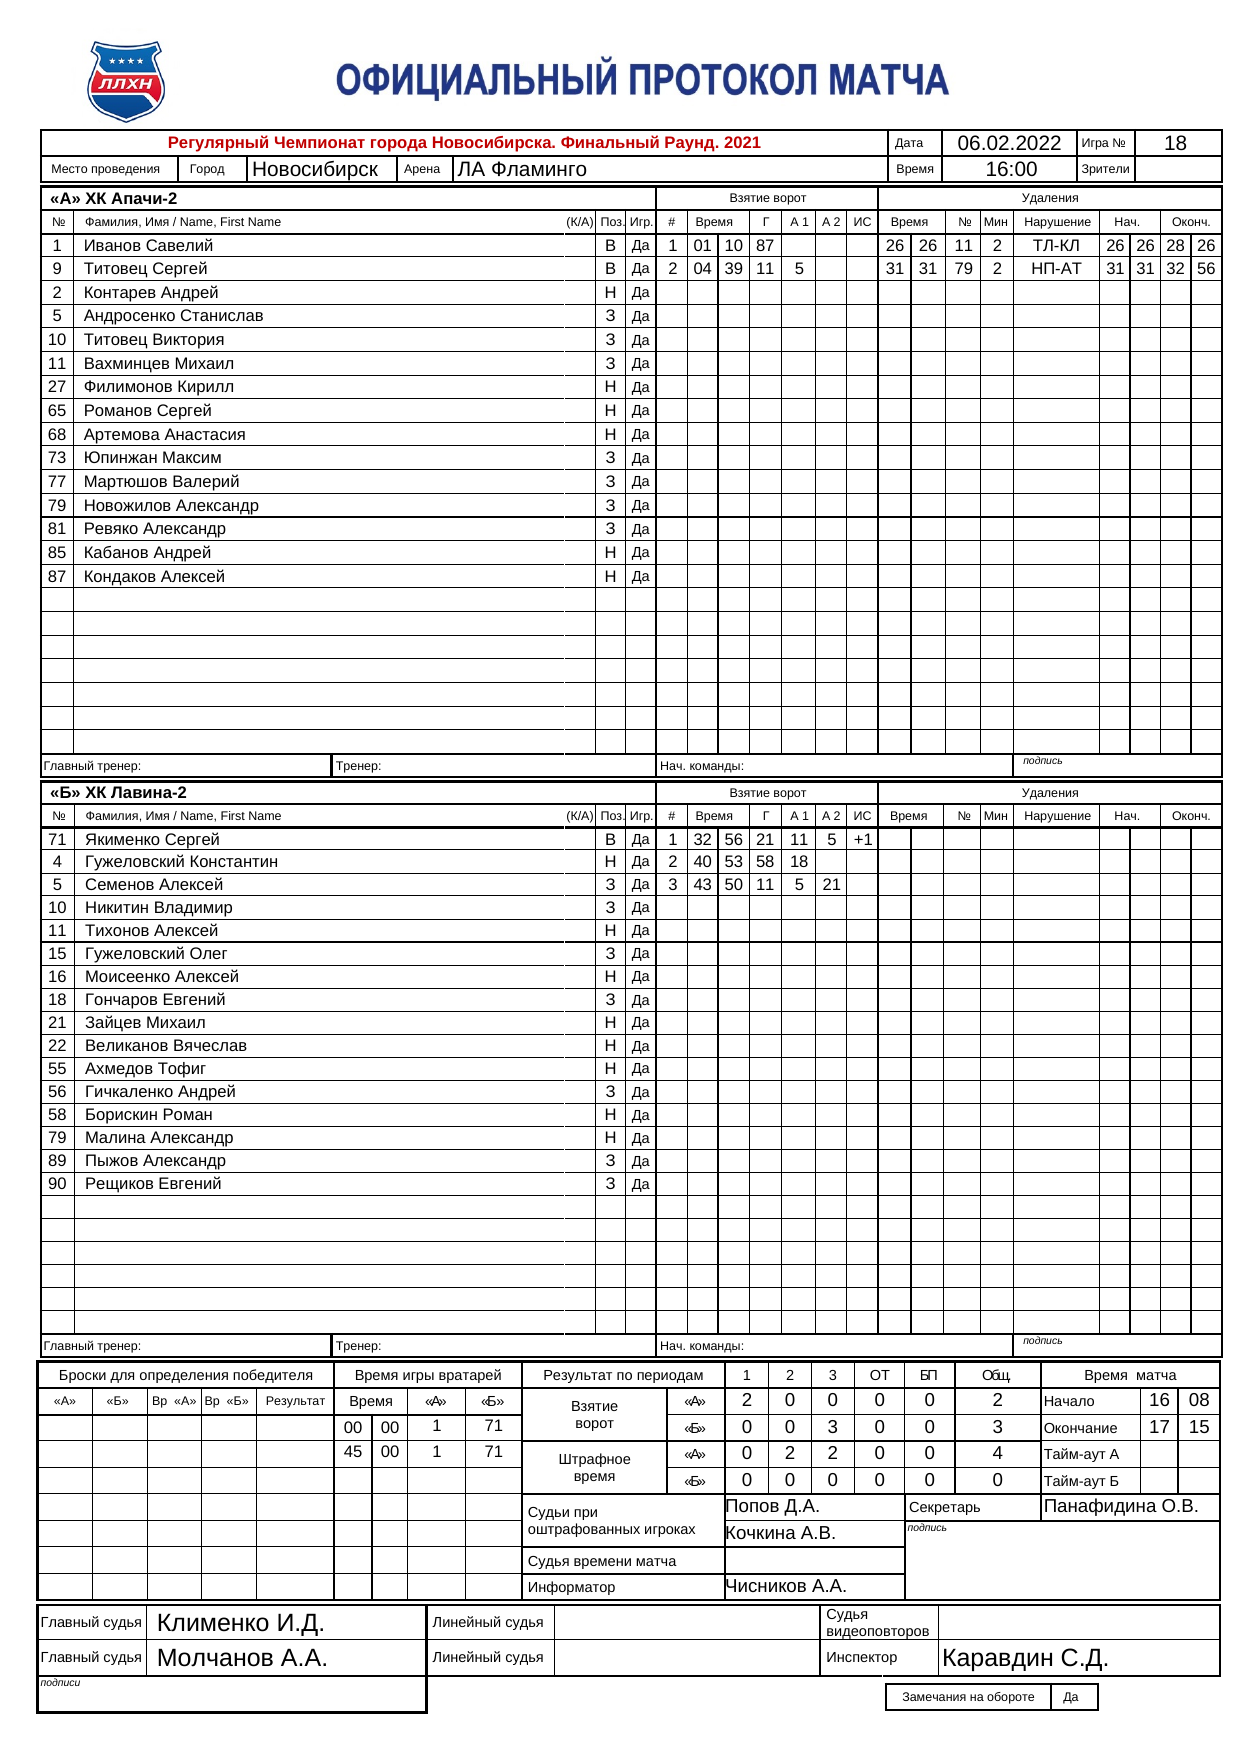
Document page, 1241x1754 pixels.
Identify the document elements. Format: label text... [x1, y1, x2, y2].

table_cell [93, 1574, 147, 1599]
table_cell Вахминцев Михаил [74, 352, 564, 374]
table_cell [1161, 305, 1190, 327]
table_cell 56 [719, 829, 749, 849]
table_cell [202, 1574, 256, 1599]
table_cell Окончание [1042, 1415, 1140, 1440]
table_cell [1131, 399, 1160, 422]
table_cell [257, 1521, 333, 1546]
table_cell [944, 1196, 980, 1218]
table_cell [1131, 1081, 1160, 1103]
table_cell 40 [688, 850, 717, 872]
table_cell Арена [398, 157, 452, 181]
table_cell [782, 1012, 815, 1033]
table_cell Да [626, 1058, 655, 1079]
table_cell [657, 1311, 687, 1333]
table_cell [1192, 305, 1221, 327]
table_cell [782, 896, 815, 918]
table_cell [879, 1127, 910, 1149]
table_cell [879, 1012, 910, 1033]
table_cell [879, 423, 910, 445]
table_cell [719, 1035, 749, 1057]
table_cell [944, 920, 980, 941]
table_cell [939, 1606, 1219, 1639]
table_cell 65 [42, 399, 73, 422]
table_cell [1100, 1104, 1129, 1126]
table_cell Артемова Анастасия [74, 423, 564, 445]
table_cell Время [879, 211, 945, 233]
table_cell [565, 989, 595, 1011]
table_cell [1179, 1441, 1219, 1467]
table_cell [657, 328, 687, 351]
table_cell [373, 1521, 407, 1546]
table_cell [1192, 1012, 1221, 1033]
table_cell [42, 707, 73, 729]
table_cell [879, 1311, 910, 1333]
table_cell 3 [812, 1415, 854, 1440]
table_cell [657, 636, 687, 658]
table_cell [944, 989, 980, 1011]
table_cell [1161, 1173, 1190, 1195]
table_cell [565, 352, 595, 374]
table_cell Тайм-аут А [1042, 1441, 1140, 1467]
table_header Удаления [879, 783, 1221, 803]
table_cell [688, 943, 717, 964]
table_cell [816, 423, 846, 445]
table_cell [847, 966, 877, 987]
table_cell [39, 1441, 92, 1467]
table_cell подписи [39, 1677, 425, 1711]
table_cell [148, 1521, 201, 1546]
table_cell [565, 565, 595, 587]
table_cell [1161, 659, 1190, 682]
table_cell 90 [42, 1173, 74, 1195]
table_cell [688, 612, 717, 634]
table_cell [657, 541, 687, 564]
table_cell [719, 541, 749, 564]
table_cell [750, 305, 781, 327]
table_cell [782, 1081, 815, 1103]
table_cell [1014, 1012, 1099, 1033]
table_cell [719, 659, 749, 682]
table_cell [981, 1265, 1013, 1287]
table_cell Рещиков Евгений [75, 1173, 564, 1195]
table_cell [944, 896, 980, 918]
table_cell «Б» [668, 1468, 724, 1493]
table_cell Да [626, 920, 655, 941]
table_cell # [657, 805, 687, 826]
table_cell [981, 446, 1013, 469]
table_cell [688, 1058, 717, 1079]
table_cell 56 [1192, 257, 1221, 280]
table_cell [782, 1288, 815, 1310]
table_cell [750, 659, 781, 682]
table_cell [1100, 659, 1129, 682]
table_header Время игры вратарей [335, 1363, 521, 1387]
table_cell [719, 281, 749, 303]
table_cell [626, 1219, 655, 1241]
table_cell [981, 281, 1013, 303]
table_cell «А» [668, 1442, 724, 1467]
table_cell Вр «А» [148, 1389, 201, 1413]
table_cell [1131, 850, 1160, 872]
table_cell [1161, 1219, 1190, 1241]
table_cell Игр. [626, 211, 655, 233]
table_cell 0 [905, 1468, 954, 1493]
table_cell [202, 1416, 256, 1440]
table_cell [750, 1127, 781, 1149]
table_header Игра № [1078, 131, 1134, 155]
table_cell Да [626, 376, 655, 398]
table_cell [981, 659, 1013, 682]
table_cell [39, 1416, 92, 1440]
table_cell [1014, 636, 1099, 658]
table_cell 0 [855, 1442, 904, 1467]
table_cell 15 [1179, 1415, 1219, 1440]
table_cell Да [626, 1150, 655, 1172]
table_cell [912, 874, 943, 895]
table_cell 11 [946, 235, 980, 256]
table_cell [912, 659, 945, 682]
table_cell [688, 707, 717, 729]
table_cell [565, 1311, 595, 1333]
table_cell ИС [847, 211, 877, 233]
table_cell З [596, 874, 625, 895]
table_cell [847, 518, 877, 540]
table_cell [912, 1219, 943, 1241]
table_cell 00 [335, 1416, 371, 1440]
table_cell Титовец Виктория [74, 328, 564, 351]
table_cell [912, 305, 945, 327]
table_cell [719, 966, 749, 987]
table_cell [719, 1196, 749, 1218]
table_cell [1014, 1058, 1099, 1079]
table_cell [1161, 328, 1190, 351]
table_cell [626, 659, 655, 682]
table_cell 5 [782, 874, 815, 895]
table_cell [912, 376, 945, 398]
table_cell А 1 [782, 211, 815, 233]
table_cell [750, 683, 781, 706]
table_cell [782, 305, 815, 327]
table_cell [688, 1219, 717, 1241]
table_cell [879, 281, 910, 303]
table_cell [883, 1677, 1220, 1681]
table_cell [981, 588, 1013, 611]
table_cell [657, 1012, 687, 1033]
table_cell [782, 683, 815, 706]
table_cell 39 [719, 257, 749, 280]
table_cell [565, 281, 595, 303]
table_cell [847, 588, 877, 611]
table_cell 27 [42, 376, 73, 398]
table_cell 26 [879, 235, 910, 256]
table_cell [39, 1547, 92, 1573]
table_cell [879, 1104, 910, 1126]
table_cell [1161, 1242, 1190, 1264]
table_cell 2 [981, 235, 1013, 256]
table_cell [946, 612, 980, 634]
table_cell [1161, 1196, 1190, 1218]
table_cell [1100, 541, 1129, 564]
table_cell Да [626, 874, 655, 895]
table_cell [847, 920, 877, 941]
table_cell [1192, 494, 1221, 516]
table_cell [847, 989, 877, 1011]
table_cell [75, 1265, 564, 1287]
table_cell [408, 1547, 465, 1573]
table_cell Секретарь [906, 1495, 1040, 1520]
table_cell [879, 1196, 910, 1218]
table_cell [847, 352, 877, 374]
table_cell подпись [1014, 755, 1221, 776]
table_cell [1014, 1104, 1099, 1126]
table_cell [816, 328, 846, 351]
table_cell [946, 730, 980, 753]
table_cell Нарушение [1014, 805, 1099, 826]
table_cell [335, 1547, 371, 1573]
table_cell [565, 896, 595, 918]
table_cell [42, 659, 73, 682]
table_cell [1192, 1265, 1221, 1287]
table_cell [816, 541, 846, 564]
table_cell Да [626, 281, 655, 303]
table_cell [657, 943, 687, 964]
table_cell [1161, 1012, 1190, 1033]
table_cell [847, 399, 877, 422]
table_cell Линейный судья [428, 1640, 554, 1675]
table_cell [981, 423, 1013, 445]
table_cell [148, 1494, 201, 1520]
table_cell [1131, 636, 1160, 658]
table_cell подпись [906, 1522, 1219, 1599]
table_cell [596, 707, 625, 729]
table_cell 1 [408, 1441, 465, 1467]
table_cell [1161, 1127, 1190, 1149]
table_cell [565, 874, 595, 895]
table_cell [202, 1441, 256, 1467]
table_cell З [596, 446, 625, 469]
table_cell [944, 1012, 980, 1033]
table_cell [879, 399, 910, 422]
table_cell З [596, 896, 625, 918]
table_cell ЛА Фламинго [454, 157, 887, 181]
table_cell [1014, 470, 1099, 493]
table_cell Да [626, 829, 655, 849]
table_cell [981, 1219, 1013, 1241]
table_cell [816, 588, 846, 611]
table_cell [596, 730, 625, 753]
table_cell [1192, 352, 1221, 374]
table_cell [816, 1058, 846, 1079]
table_cell Зайцев Михаил [75, 1012, 564, 1033]
table_cell [879, 1265, 910, 1287]
table_cell [657, 1242, 687, 1264]
table_cell [719, 376, 749, 398]
table_cell [1100, 896, 1129, 918]
table_cell [1161, 423, 1190, 445]
table_cell [1131, 943, 1160, 964]
table_cell [782, 1311, 815, 1333]
table_cell 18 [782, 850, 815, 872]
table_cell [1161, 541, 1190, 564]
table_cell [565, 1219, 595, 1241]
table_cell [750, 541, 781, 564]
table_cell [688, 1265, 717, 1287]
table_cell 16:00 [943, 157, 1076, 181]
table_cell [657, 399, 687, 422]
table_header «А» ХК Апачи-2 [42, 188, 655, 209]
table_cell [847, 943, 877, 964]
table_cell [782, 1150, 815, 1172]
table_cell [565, 305, 595, 327]
table_cell Н [596, 423, 625, 445]
table_cell [912, 1058, 943, 1079]
table_cell [688, 730, 717, 753]
table_cell [565, 920, 595, 941]
table_cell [944, 1058, 980, 1079]
table_cell [944, 1242, 980, 1264]
table_cell [1100, 1058, 1129, 1079]
table_cell [912, 446, 945, 469]
table_cell [688, 636, 717, 658]
table_cell [1100, 328, 1129, 351]
table_cell [1014, 896, 1099, 918]
table_cell [1100, 636, 1129, 658]
table_cell [565, 1288, 595, 1310]
table_cell Главный тренер: [42, 1335, 330, 1356]
table_cell [1192, 989, 1221, 1011]
table_cell Нач. команды: [657, 755, 1012, 776]
table_cell [1131, 896, 1160, 918]
table_cell [688, 1127, 717, 1149]
table_cell [816, 920, 846, 941]
table_cell З [596, 1173, 625, 1195]
table_cell [1014, 281, 1099, 303]
table_cell Да [626, 966, 655, 987]
table_cell [1161, 281, 1190, 303]
table_cell [912, 588, 945, 611]
table_cell [373, 1494, 407, 1520]
table_cell [1192, 423, 1221, 445]
table_cell [816, 989, 846, 1011]
table_cell Судья времени матча [523, 1548, 724, 1573]
table_cell [782, 1127, 815, 1149]
table_cell [657, 896, 687, 918]
table_cell [1100, 1127, 1129, 1149]
table_cell [847, 896, 877, 918]
table_cell [565, 257, 595, 280]
table_cell [1192, 874, 1221, 895]
table_cell [816, 612, 846, 634]
table_cell [1131, 829, 1160, 849]
table_cell [847, 636, 877, 658]
table_cell [750, 470, 781, 493]
table_cell [981, 1058, 1013, 1079]
table_cell [946, 565, 980, 587]
table_cell [555, 1640, 819, 1675]
table_cell [847, 328, 877, 351]
table_cell [719, 1127, 749, 1149]
table_cell [816, 1012, 846, 1033]
table_cell [657, 1127, 687, 1149]
table_cell Н [596, 1127, 625, 1149]
table_cell [688, 518, 717, 540]
table_cell [816, 518, 846, 540]
table_cell [1014, 920, 1099, 941]
table_cell [750, 1104, 781, 1126]
table_cell [1100, 1311, 1129, 1333]
table_cell [879, 966, 910, 987]
table_cell [719, 399, 749, 422]
table_cell [1161, 494, 1190, 516]
table_cell [719, 494, 749, 516]
table_cell [750, 943, 781, 964]
table_cell [816, 376, 846, 398]
table_cell [1161, 730, 1190, 753]
table_cell Вр «Б» [202, 1389, 256, 1413]
table_cell Да [626, 235, 655, 256]
table_cell Титовец Сергей [74, 257, 564, 280]
table_cell [782, 920, 815, 941]
table_cell [565, 399, 595, 422]
table_cell 31 [1100, 257, 1129, 280]
table_cell Андросенко Станислав [74, 305, 564, 327]
table_cell [1192, 683, 1221, 706]
table_cell [847, 1081, 877, 1103]
table_cell [944, 850, 980, 872]
table_cell [1131, 1150, 1160, 1172]
table_cell [981, 305, 1013, 327]
table_cell [750, 1150, 781, 1172]
table_cell З [596, 328, 625, 351]
table_cell [1192, 1173, 1221, 1195]
table_cell [912, 966, 943, 987]
table_cell 04 [688, 257, 717, 280]
table_cell З [596, 943, 625, 964]
table_cell [816, 257, 846, 280]
table_cell [1100, 1081, 1129, 1103]
table_cell Город [179, 157, 246, 181]
table_cell [1014, 494, 1099, 516]
table_cell Да [626, 352, 655, 374]
table_cell [1131, 1219, 1160, 1241]
table_cell 00 [373, 1441, 407, 1467]
table_cell [719, 896, 749, 918]
table_cell [782, 659, 815, 682]
table_cell [847, 565, 877, 587]
table_cell Информатор [523, 1575, 724, 1599]
table_cell [912, 989, 943, 1011]
table_cell [1161, 966, 1190, 987]
table_cell [1100, 1012, 1129, 1033]
table_cell [847, 1265, 877, 1287]
table_cell [657, 1081, 687, 1103]
table_cell [1161, 470, 1190, 493]
table_cell [688, 1242, 717, 1264]
table_cell Место проведения [42, 157, 177, 181]
table_cell [657, 1104, 687, 1126]
table_cell [688, 1012, 717, 1033]
table_cell [912, 423, 945, 445]
table_cell [688, 1196, 717, 1218]
table_cell [555, 1606, 819, 1639]
table_cell [688, 1081, 717, 1103]
table_cell [1131, 1104, 1160, 1126]
table_cell [1014, 1196, 1099, 1218]
table_cell [1100, 1196, 1129, 1218]
table_cell [847, 423, 877, 445]
table_cell [1161, 707, 1190, 729]
table_cell Малина Александр [75, 1127, 564, 1149]
table_cell [750, 636, 781, 658]
table_cell [750, 1219, 781, 1241]
table_cell [1131, 328, 1160, 351]
table_cell [981, 874, 1013, 895]
table_cell [565, 1265, 595, 1287]
table_cell [1161, 588, 1190, 611]
table_cell [912, 730, 945, 753]
table_header Да [1052, 1685, 1097, 1709]
table_cell Да [626, 470, 655, 493]
table_cell [148, 1574, 201, 1599]
table_cell [816, 730, 846, 753]
table_cell Гончаров Евгений [75, 989, 564, 1011]
table_cell Главный судья [39, 1606, 146, 1639]
table_cell [879, 494, 910, 516]
table_cell Нач. команды: [657, 1335, 1012, 1356]
table_cell [981, 376, 1013, 398]
table_cell Юпинжан Максим [74, 446, 564, 469]
table_cell [1100, 612, 1129, 634]
table_cell [42, 1242, 74, 1264]
table_cell [719, 943, 749, 964]
table_cell [1014, 1265, 1099, 1287]
table_cell [626, 588, 655, 611]
table_cell [879, 376, 910, 398]
table_cell [1161, 1288, 1190, 1310]
table_cell 3 [657, 874, 687, 895]
table_cell Да [626, 305, 655, 327]
table_cell подпись [1014, 1335, 1221, 1356]
table_cell [912, 850, 943, 872]
table_cell [719, 1242, 749, 1264]
table_cell [1100, 850, 1129, 872]
table_cell [93, 1547, 147, 1573]
table_cell 5 [782, 257, 815, 280]
table_cell 0 [769, 1415, 811, 1440]
table_cell [1131, 1173, 1160, 1195]
table_cell Штрафное время [523, 1442, 666, 1493]
table_cell [944, 966, 980, 987]
table_cell [1161, 1150, 1190, 1172]
table_header 18 [1136, 131, 1221, 155]
table_cell [1131, 989, 1160, 1011]
table_cell 2 [42, 281, 73, 303]
table_cell [1014, 1081, 1099, 1103]
table_cell [719, 1311, 749, 1333]
table_cell [1136, 157, 1221, 181]
table_cell [626, 1242, 655, 1264]
table_cell [782, 707, 815, 729]
table_cell № [42, 805, 74, 826]
table_cell [1131, 730, 1160, 753]
table_cell [74, 707, 564, 729]
table_cell [565, 966, 595, 987]
table_cell Фамилия, Имя / Name, First Name [74, 211, 565, 233]
table_cell 0 [726, 1415, 768, 1440]
table_cell 3 [956, 1415, 1040, 1440]
table_cell 0 [905, 1389, 954, 1413]
table_cell Борискин Роман [75, 1104, 564, 1126]
table_cell [1192, 541, 1221, 564]
table_cell [750, 612, 781, 634]
table_cell [816, 281, 846, 303]
table_cell 28 [1161, 235, 1190, 256]
table_cell [596, 1311, 625, 1333]
table_cell [946, 470, 980, 493]
table_cell [1192, 636, 1221, 658]
table_cell [39, 1521, 92, 1546]
table_cell [981, 1012, 1013, 1033]
table_cell [1131, 305, 1160, 327]
table_cell [1161, 896, 1190, 918]
table_header 1 [726, 1363, 768, 1387]
table_cell [688, 494, 717, 516]
table_cell [565, 612, 595, 634]
table_cell [847, 1150, 877, 1172]
table_cell [782, 636, 815, 658]
table_header ОТ [855, 1363, 904, 1387]
table_cell [688, 989, 717, 1011]
table_cell [946, 352, 980, 374]
table_cell [816, 352, 846, 374]
table_cell Да [626, 257, 655, 280]
table_cell [596, 588, 625, 611]
table_header Взятие ворот [657, 188, 877, 209]
table_cell [626, 683, 655, 706]
table_cell [657, 1058, 687, 1079]
table_cell [879, 943, 910, 964]
table_cell Да [626, 896, 655, 918]
table_cell 0 [726, 1442, 768, 1467]
table_cell [93, 1494, 147, 1520]
table_cell [565, 1173, 595, 1195]
table_cell [657, 1288, 687, 1310]
table_cell [39, 1574, 92, 1599]
table_cell З [596, 352, 625, 374]
table_cell [1100, 874, 1129, 895]
table_cell [912, 470, 945, 493]
table_cell Н [596, 541, 625, 564]
table_cell [1100, 446, 1129, 469]
table_cell Да [626, 446, 655, 469]
table_cell Филимонов Кирилл [74, 376, 564, 398]
table_cell [879, 659, 910, 682]
table_cell «А» [408, 1389, 465, 1413]
table_cell [596, 1288, 625, 1310]
table_cell [148, 1547, 201, 1573]
table_cell [1192, 446, 1221, 469]
table_cell 00 [373, 1416, 407, 1440]
table_cell [75, 1311, 564, 1333]
table_cell [750, 565, 781, 587]
table_cell З [596, 470, 625, 493]
table_cell [879, 636, 910, 658]
table_cell [719, 1150, 749, 1172]
table_cell [42, 612, 73, 634]
table_cell [981, 494, 1013, 516]
table_cell Якименко Сергей [75, 829, 564, 849]
table_cell [1014, 829, 1099, 849]
table_cell 10 [719, 235, 749, 256]
table_header Взятие ворот [657, 783, 877, 803]
table_cell 11 [782, 829, 815, 849]
table_cell [1014, 966, 1099, 987]
table_cell 31 [1131, 257, 1160, 280]
table_cell Да [626, 943, 655, 964]
table_cell Игр. [626, 805, 655, 826]
table_cell [816, 636, 846, 658]
table_cell [1161, 636, 1190, 658]
table_cell 0 [769, 1468, 811, 1493]
table_cell [74, 683, 564, 706]
table_cell [750, 1173, 781, 1195]
table_cell 1 [657, 829, 687, 849]
table_cell [39, 1494, 92, 1520]
table_cell [657, 446, 687, 469]
table_cell [944, 1288, 980, 1310]
table_cell [944, 943, 980, 964]
table_cell [981, 612, 1013, 634]
table_cell [816, 1081, 846, 1103]
table_cell [816, 1265, 846, 1287]
table_cell [879, 612, 910, 634]
table_cell [912, 920, 943, 941]
table_cell [847, 1058, 877, 1079]
table_cell 17 [1141, 1415, 1177, 1440]
table_cell [1014, 565, 1099, 587]
table_cell [626, 1288, 655, 1310]
table_cell [1131, 1035, 1160, 1057]
table_cell 31 [879, 257, 910, 280]
table_cell «Б» [668, 1415, 724, 1440]
table_cell 2 [812, 1442, 854, 1467]
table_cell [1100, 1242, 1129, 1264]
table_cell [1014, 850, 1099, 872]
table_cell Н [596, 1058, 625, 1079]
table_cell 53 [719, 850, 749, 872]
table_cell [1100, 281, 1129, 303]
table_cell [750, 328, 781, 351]
table_cell [74, 588, 564, 611]
table_cell [657, 565, 687, 587]
table_cell [373, 1547, 407, 1573]
table_cell [944, 1219, 980, 1241]
table_cell Гужеловский Олег [75, 943, 564, 964]
table_cell [816, 470, 846, 493]
table_cell [1161, 943, 1190, 964]
table_cell [816, 659, 846, 682]
table_cell [750, 494, 781, 516]
table_cell 4 [956, 1442, 1040, 1467]
table_cell [719, 423, 749, 445]
table_cell [847, 1288, 877, 1310]
table_cell [148, 1468, 201, 1493]
table_cell 56 [42, 1081, 74, 1103]
table_cell 4 [42, 850, 74, 872]
table_cell [1131, 966, 1160, 987]
table_cell [565, 1035, 595, 1057]
table_cell [879, 352, 910, 374]
table_cell [1100, 1265, 1129, 1287]
table_cell А 1 [782, 805, 815, 826]
table_cell Да [626, 850, 655, 872]
table_cell 71 [42, 829, 74, 849]
table_cell 5 [42, 874, 74, 895]
table_cell [719, 565, 749, 587]
table_cell [1014, 989, 1099, 1011]
table_cell [1192, 588, 1221, 611]
table_cell [750, 1196, 781, 1218]
table_cell [565, 1081, 595, 1103]
table_cell [750, 1242, 781, 1264]
table_cell [688, 1311, 717, 1333]
table_cell А 2 [816, 805, 846, 826]
table_cell [719, 352, 749, 374]
table_cell [626, 730, 655, 753]
table_cell [408, 1468, 465, 1493]
table_cell [750, 352, 781, 374]
table_cell Новосибирск [248, 157, 396, 181]
table_cell [981, 1150, 1013, 1172]
table_cell [1192, 565, 1221, 587]
table_cell «А» [39, 1389, 92, 1413]
table_cell [657, 707, 687, 729]
table_cell [1192, 376, 1221, 398]
table_header «Б» ХК Лавина-2 [42, 783, 655, 803]
table_cell Семенов Алексей [75, 874, 564, 895]
table_cell [688, 565, 717, 587]
table_cell [816, 707, 846, 729]
table_cell 1 [657, 235, 687, 256]
table_cell # [657, 211, 687, 233]
table_cell [782, 1058, 815, 1079]
table_cell Н [596, 1104, 625, 1126]
table_cell Мин [981, 805, 1013, 826]
table_cell [1014, 730, 1099, 753]
table_cell [408, 1494, 465, 1520]
table_cell [912, 541, 945, 564]
table_cell [847, 305, 877, 327]
table_cell [912, 1173, 943, 1195]
table_cell [1192, 920, 1221, 941]
table_cell [782, 943, 815, 964]
table_cell [981, 989, 1013, 1011]
table_cell [1131, 1196, 1160, 1218]
table_cell 1 [42, 235, 73, 256]
table_cell Поз. [596, 805, 625, 826]
table_cell [1100, 1219, 1129, 1241]
table_cell [466, 1574, 521, 1599]
table_cell [1192, 1104, 1221, 1126]
table_cell [847, 683, 877, 706]
table_cell [847, 1035, 877, 1057]
table_cell [847, 376, 877, 398]
table_cell [946, 518, 980, 540]
table_cell [1014, 1150, 1099, 1172]
table_cell [335, 1521, 371, 1546]
table_cell [1014, 874, 1099, 895]
table_cell [626, 1311, 655, 1333]
table_cell [750, 423, 781, 445]
table_cell [879, 920, 910, 941]
table_cell [847, 612, 877, 634]
table_cell 0 [905, 1415, 954, 1440]
table_cell 0 [812, 1468, 854, 1493]
table_cell [719, 730, 749, 753]
table_cell [944, 1150, 980, 1172]
table_cell [912, 943, 943, 964]
table_cell [688, 470, 717, 493]
table_cell [42, 730, 73, 753]
table_cell [565, 494, 595, 516]
table_cell [944, 1127, 980, 1149]
table_cell [782, 494, 815, 516]
table_cell [596, 636, 625, 658]
table_cell [1192, 612, 1221, 634]
table_cell [42, 1219, 74, 1241]
table_cell Да [626, 1035, 655, 1057]
table_cell [1192, 966, 1221, 987]
table_cell [688, 446, 717, 469]
table_cell [782, 1265, 815, 1287]
table_cell [1014, 1219, 1099, 1241]
table_cell [565, 1196, 595, 1218]
table_cell [75, 1196, 564, 1218]
table_cell [1131, 920, 1160, 941]
table_cell [750, 1035, 781, 1057]
table_cell [1100, 565, 1129, 587]
table_cell [1141, 1441, 1177, 1467]
table_cell [912, 281, 945, 303]
table_cell [879, 541, 910, 564]
table_cell 32 [1161, 257, 1190, 280]
table_cell [1192, 943, 1221, 964]
table_cell 0 [855, 1389, 904, 1413]
table_cell [912, 1311, 943, 1333]
table_cell [688, 1288, 717, 1310]
table_cell [626, 707, 655, 729]
table_cell [565, 328, 595, 351]
table_cell [981, 565, 1013, 587]
table_cell [816, 565, 846, 587]
table_cell 85 [42, 541, 73, 564]
table_cell [1161, 376, 1190, 398]
table_cell [912, 636, 945, 658]
table_cell [944, 1265, 980, 1287]
table_cell [782, 541, 815, 564]
table_cell Пыжов Александр [75, 1150, 564, 1172]
table_cell [657, 1196, 687, 1218]
table_cell 55 [42, 1058, 74, 1079]
table_cell [816, 943, 846, 964]
table_cell [1014, 518, 1099, 540]
table_cell № [42, 211, 73, 233]
table_header Общ. [956, 1363, 1040, 1387]
table_cell Время [889, 157, 941, 181]
table_cell Тихонов Алексей [75, 920, 564, 941]
table_cell [1192, 1127, 1221, 1149]
table_cell 16 [1141, 1389, 1177, 1413]
table_cell [981, 541, 1013, 564]
table_cell [750, 1265, 781, 1287]
table_cell [946, 683, 980, 706]
table_cell [912, 1081, 943, 1103]
table_cell 22 [42, 1035, 74, 1057]
table_cell Фамилия, Имя / Name, First Name [75, 805, 565, 826]
table_cell Ревяко Александр [74, 518, 564, 540]
table_cell [93, 1416, 147, 1440]
table_cell [847, 541, 877, 564]
table_cell [847, 494, 877, 516]
table_cell [750, 730, 781, 753]
table_cell [912, 707, 945, 729]
table_cell Никитин Владимир [75, 896, 564, 918]
table_cell [565, 730, 595, 753]
table_cell [782, 470, 815, 493]
table_cell [466, 1494, 521, 1520]
table_cell Кочкина А.В. [726, 1521, 904, 1546]
table_cell [1161, 612, 1190, 634]
table_cell 87 [750, 235, 781, 256]
table_cell [1192, 1196, 1221, 1218]
table_cell [257, 1416, 333, 1440]
table_cell [688, 305, 717, 327]
table_cell 71 [466, 1441, 521, 1467]
table_cell [816, 399, 846, 422]
table_cell [1131, 1265, 1160, 1287]
table_cell [1014, 399, 1099, 422]
table_cell [657, 588, 687, 611]
table_cell Да [626, 1081, 655, 1103]
table_cell [688, 659, 717, 682]
table_cell [1131, 1012, 1160, 1033]
table_cell [981, 683, 1013, 706]
table_cell [1014, 1242, 1099, 1264]
table_cell [719, 328, 749, 351]
table_cell [565, 829, 595, 849]
table_cell [879, 1058, 910, 1079]
table_cell 2 [769, 1442, 811, 1467]
table_cell [1161, 1058, 1190, 1079]
table_cell [816, 235, 846, 256]
table_cell [657, 966, 687, 987]
table_cell Кабанов Андрей [74, 541, 564, 564]
table_cell [596, 1196, 625, 1218]
table_cell [816, 1196, 846, 1218]
table_cell [1100, 399, 1129, 422]
table_cell [75, 1242, 564, 1264]
table_cell 58 [750, 850, 781, 872]
table_cell [626, 1265, 655, 1287]
table_cell [879, 588, 910, 611]
table_cell [750, 1058, 781, 1079]
table_cell [565, 1127, 595, 1149]
table_cell [74, 612, 564, 634]
table_cell [981, 1127, 1013, 1149]
table_cell [1100, 707, 1129, 729]
table_cell 21 [750, 829, 781, 849]
table_cell [1161, 874, 1190, 895]
table_cell [782, 730, 815, 753]
table_cell 58 [42, 1104, 74, 1126]
table_cell [1192, 1288, 1221, 1310]
table_cell 32 [688, 829, 717, 849]
table_cell [816, 1104, 846, 1126]
table_cell [879, 896, 910, 918]
table_cell [202, 1521, 256, 1546]
table_header Результат по периодам [523, 1363, 724, 1387]
table_cell [596, 1265, 625, 1287]
table_cell 43 [688, 874, 717, 895]
table_cell Да [626, 1127, 655, 1149]
table_cell [1099, 1682, 1220, 1711]
table_cell [944, 1104, 980, 1126]
table_cell [912, 399, 945, 422]
table_cell [782, 1173, 815, 1195]
table_cell [1161, 1081, 1190, 1103]
table_cell [782, 588, 815, 611]
table_header Время матча [1042, 1363, 1219, 1387]
table_cell [912, 1012, 943, 1033]
table_cell [1192, 1150, 1221, 1172]
table_cell [912, 612, 945, 634]
table_cell [912, 1265, 943, 1287]
table_cell З [596, 1150, 625, 1172]
table_cell [816, 966, 846, 987]
table_cell [719, 920, 749, 941]
table_cell [782, 1242, 815, 1264]
table_cell [912, 1150, 943, 1172]
table_cell Результат [257, 1389, 333, 1413]
table_cell [1014, 352, 1099, 374]
table_cell 01 [688, 235, 717, 256]
table_cell [257, 1468, 333, 1493]
table_cell [1014, 376, 1099, 398]
table_cell [657, 470, 687, 493]
table_cell [688, 1104, 717, 1126]
table_cell [946, 399, 980, 422]
table_cell [981, 1311, 1013, 1333]
table_cell [1161, 565, 1190, 587]
table_cell [719, 1219, 749, 1241]
table_header 06.02.2022 [943, 131, 1076, 155]
table_cell [93, 1521, 147, 1546]
table_cell [981, 920, 1013, 941]
table_cell [946, 636, 980, 658]
table_cell [688, 1150, 717, 1172]
table_cell [750, 1081, 781, 1103]
table_cell [596, 659, 625, 682]
table_cell [944, 1311, 980, 1333]
table_cell [946, 446, 980, 469]
table_cell 2 [657, 257, 687, 280]
table_cell [912, 896, 943, 918]
table_cell [1014, 659, 1099, 682]
table_cell [202, 1494, 256, 1520]
table_cell [847, 281, 877, 303]
table_cell 0 [769, 1389, 811, 1413]
table_cell [1161, 1265, 1190, 1287]
table_cell Н [596, 966, 625, 987]
table_cell [750, 707, 781, 729]
table_cell [750, 1288, 781, 1310]
table_cell [879, 1173, 910, 1195]
table_cell [1161, 1104, 1190, 1126]
table_cell [688, 328, 717, 351]
table_cell [847, 1012, 877, 1033]
table_cell [981, 636, 1013, 658]
table_cell [1192, 1035, 1221, 1057]
table_cell Да [626, 518, 655, 540]
table_cell [719, 1288, 749, 1310]
table_cell [879, 305, 910, 327]
table_cell 11 [750, 874, 781, 895]
table_cell Г [750, 805, 781, 826]
table_cell НП-АТ [1014, 257, 1099, 280]
table_cell [946, 328, 980, 351]
table_cell [879, 1219, 910, 1241]
table_cell Каравдин С.Д. [939, 1640, 1219, 1675]
table_cell Н [596, 1012, 625, 1033]
table_cell [565, 943, 595, 964]
table_cell [912, 1104, 943, 1126]
table_cell [1131, 1242, 1160, 1264]
table_cell [782, 235, 815, 256]
table_cell [565, 235, 595, 256]
table_cell [596, 683, 625, 706]
table_cell [1131, 423, 1160, 445]
table_cell [750, 446, 781, 469]
table_cell [879, 518, 910, 540]
table_cell З [596, 305, 625, 327]
table_cell [1192, 659, 1221, 682]
table_cell (К/А) [565, 805, 595, 826]
table_cell 81 [42, 518, 73, 540]
table_cell [565, 1012, 595, 1033]
table_cell [750, 376, 781, 398]
table_cell [1100, 518, 1129, 540]
table_cell [719, 446, 749, 469]
table_cell [408, 1521, 465, 1546]
table_cell [1100, 376, 1129, 398]
table_cell [946, 305, 980, 327]
table_cell [1100, 989, 1129, 1011]
table_cell [626, 636, 655, 658]
table_cell [981, 328, 1013, 351]
table_cell [1100, 829, 1129, 849]
table_cell 9 [42, 257, 73, 280]
table_cell [782, 612, 815, 634]
table_cell [1161, 683, 1190, 706]
table_cell [944, 829, 980, 849]
table_header БП [905, 1363, 954, 1387]
table_cell [719, 683, 749, 706]
table_cell [750, 1311, 781, 1333]
table_cell [816, 1150, 846, 1172]
table_cell [42, 588, 73, 611]
table_cell 26 [1131, 235, 1160, 256]
table_cell [1014, 423, 1099, 445]
table_cell [1131, 565, 1160, 587]
table_cell Нач. [1100, 211, 1160, 233]
table_cell Н [596, 281, 625, 303]
table_cell [657, 612, 687, 634]
table_cell Главный судья [39, 1640, 146, 1675]
table_cell [1014, 1173, 1099, 1195]
table_cell З [596, 1081, 625, 1103]
table_cell [688, 281, 717, 303]
table_cell [1100, 1173, 1129, 1195]
table_cell [946, 707, 980, 729]
table_cell [944, 1035, 980, 1057]
table_cell [257, 1494, 333, 1520]
table_cell [257, 1547, 333, 1573]
table_cell [1100, 470, 1129, 493]
table_cell [944, 1081, 980, 1103]
table_cell [847, 446, 877, 469]
table_cell [1014, 683, 1099, 706]
table_cell Начало [1042, 1389, 1140, 1413]
table_cell ИС [847, 805, 877, 826]
table_cell [1161, 829, 1190, 849]
table_cell [719, 989, 749, 1011]
table_cell [981, 518, 1013, 540]
table_cell [657, 1219, 687, 1241]
table_cell [565, 446, 595, 469]
table_header Замечания на обороте [887, 1685, 1050, 1709]
table_cell [42, 1311, 74, 1333]
table_cell [1100, 730, 1129, 753]
table_cell [816, 1311, 846, 1333]
table_cell [657, 920, 687, 941]
table_cell [1100, 920, 1129, 941]
table_cell [912, 565, 945, 587]
table_cell [946, 541, 980, 564]
table_cell Да [626, 541, 655, 564]
table_cell [1014, 541, 1099, 564]
table_cell [1192, 730, 1221, 753]
table_cell [782, 352, 815, 374]
table_cell [981, 896, 1013, 918]
table_cell [912, 1242, 943, 1264]
table_cell [912, 1288, 943, 1310]
table_cell 15 [42, 943, 74, 964]
table_cell [847, 707, 877, 729]
table_cell [1100, 352, 1129, 374]
table_cell Чисников А.А. [726, 1575, 904, 1599]
table_cell [657, 659, 687, 682]
table_cell [946, 659, 980, 682]
table_cell [750, 966, 781, 987]
table_cell Романов Сергей [74, 399, 564, 422]
table_cell Да [626, 494, 655, 516]
table_cell [1161, 850, 1190, 872]
table_cell [847, 1127, 877, 1149]
table_cell [688, 1035, 717, 1057]
table_cell [657, 376, 687, 398]
table_cell [1131, 612, 1160, 634]
table_cell [565, 1242, 595, 1264]
table_cell Н [596, 920, 625, 941]
table_cell [1161, 446, 1190, 469]
table_cell [74, 636, 564, 658]
table_cell [946, 376, 980, 398]
table_cell [688, 588, 717, 611]
table_cell Да [626, 399, 655, 422]
table_cell [816, 850, 846, 872]
table_cell [1192, 1242, 1221, 1264]
table_cell [93, 1441, 147, 1467]
table_cell [1131, 874, 1160, 895]
table_cell [912, 518, 945, 540]
table_cell [719, 518, 749, 540]
table_cell Линейный судья [428, 1606, 554, 1639]
table_cell [816, 896, 846, 918]
table_cell [1100, 1150, 1129, 1172]
table_cell [466, 1468, 521, 1493]
table_cell [879, 730, 910, 753]
table_cell [202, 1468, 256, 1493]
table_cell [657, 281, 687, 303]
table_cell [1131, 376, 1160, 398]
table_cell [1100, 943, 1129, 964]
table_cell 0 [855, 1415, 904, 1440]
table_cell Тренер: [333, 1335, 655, 1356]
table_cell [750, 989, 781, 1011]
table_cell Да [626, 1173, 655, 1195]
table_cell [816, 1035, 846, 1057]
table_cell [1014, 1035, 1099, 1057]
table_cell [1192, 518, 1221, 540]
table_cell [93, 1468, 147, 1493]
table_cell 2 [981, 257, 1013, 280]
table_cell 0 [905, 1442, 954, 1467]
table_cell [1014, 1311, 1099, 1333]
table_cell [981, 730, 1013, 753]
table_cell [657, 1265, 687, 1287]
table_cell [1131, 1127, 1160, 1149]
table_cell [1014, 588, 1099, 611]
table_cell [912, 1035, 943, 1057]
table_cell А 2 [816, 211, 846, 233]
table_cell Панафидина О.В. [1042, 1495, 1219, 1520]
table_cell [1192, 1081, 1221, 1103]
table_cell [257, 1574, 333, 1599]
table_cell [1100, 588, 1129, 611]
table_cell [1014, 328, 1099, 351]
table_cell [719, 588, 749, 611]
table_cell 45 [335, 1441, 371, 1467]
table_cell [847, 1311, 877, 1333]
table_cell Попов Д.А. [726, 1495, 904, 1520]
table_cell [946, 588, 980, 611]
table_cell [466, 1521, 521, 1546]
table_cell [42, 636, 73, 658]
table_cell Н [596, 565, 625, 587]
table_cell Да [626, 423, 655, 445]
table_cell Да [626, 1012, 655, 1033]
table_cell 71 [466, 1416, 521, 1440]
table_cell [657, 518, 687, 540]
table_cell [981, 470, 1013, 493]
table_cell Время [688, 805, 749, 826]
table_cell [626, 1196, 655, 1218]
table_cell Зрители [1078, 157, 1134, 181]
table_cell [1100, 1288, 1129, 1310]
table_cell [688, 966, 717, 987]
table_cell [816, 305, 846, 327]
table_cell [981, 1173, 1013, 1195]
table_cell [879, 1288, 910, 1310]
table_cell [1014, 612, 1099, 634]
table_cell [847, 470, 877, 493]
table_cell [42, 683, 73, 706]
table_cell 08 [1179, 1389, 1219, 1413]
table_cell Нач. [1100, 805, 1160, 826]
table_cell [1131, 446, 1160, 469]
table_cell Клименко И.Д. [147, 1606, 425, 1639]
table_cell 21 [42, 1012, 74, 1033]
table_cell [879, 683, 910, 706]
table_cell В [596, 257, 625, 280]
table_cell 50 [719, 874, 749, 895]
table_cell Время [879, 805, 943, 826]
table_cell 11 [750, 257, 781, 280]
table_cell [981, 1081, 1013, 1103]
table_cell [912, 1196, 943, 1218]
table_cell [912, 352, 945, 374]
table_cell [1131, 1311, 1160, 1333]
table_cell 0 [956, 1468, 1040, 1493]
table_cell [847, 1173, 877, 1195]
table_cell Да [626, 565, 655, 587]
table_cell [782, 1104, 815, 1126]
table_cell [782, 376, 815, 398]
table_cell Новожилов Александр [74, 494, 564, 516]
table_cell [879, 707, 910, 729]
table_cell [688, 423, 717, 445]
table_cell [1100, 305, 1129, 327]
table_cell [1192, 1311, 1221, 1333]
table_cell [74, 730, 564, 753]
table_cell 5 [816, 829, 846, 849]
table_cell [981, 1242, 1013, 1264]
table_cell [981, 352, 1013, 374]
table_cell [782, 518, 815, 540]
table_cell [719, 470, 749, 493]
table_cell [981, 707, 1013, 729]
table_header 3 [812, 1363, 854, 1387]
table_cell [1161, 989, 1190, 1011]
table_cell Молчанов А.А. [147, 1640, 425, 1675]
table_cell 79 [946, 257, 980, 280]
table_cell [879, 1242, 910, 1264]
table_cell Н [596, 1035, 625, 1057]
table_cell [750, 588, 781, 611]
table_cell [428, 1677, 882, 1711]
table_cell [688, 541, 717, 564]
table_cell 5 [42, 305, 73, 327]
table_cell 87 [42, 565, 73, 587]
table_cell 26 [1192, 235, 1221, 256]
table_cell В [596, 829, 625, 849]
table_cell [847, 1196, 877, 1218]
table_cell [596, 1219, 625, 1241]
table_cell Гичкаленко Андрей [75, 1081, 564, 1103]
table_cell [981, 1035, 1013, 1057]
table_cell Мин [981, 211, 1013, 233]
table_header Броски для определения победителя [39, 1363, 333, 1387]
table_cell [782, 399, 815, 422]
table_cell [750, 518, 781, 540]
table_cell Иванов Савелий [74, 235, 564, 256]
table_cell [1131, 352, 1160, 374]
table_cell [719, 636, 749, 658]
table_cell 0 [726, 1468, 768, 1493]
table_cell [750, 920, 781, 941]
table_cell [1192, 470, 1221, 493]
table_cell Нарушение [1014, 211, 1099, 233]
table_cell [879, 446, 910, 469]
table_cell [719, 612, 749, 634]
table_cell [782, 328, 815, 351]
table_cell (К/А) [565, 211, 595, 233]
table_cell В [596, 235, 625, 256]
table_cell [981, 966, 1013, 987]
table_cell 0 [812, 1389, 854, 1413]
table_cell [816, 494, 846, 516]
table_cell 10 [42, 896, 74, 918]
table_cell [1131, 494, 1160, 516]
table_cell Ахмедов Тофиг [75, 1058, 564, 1079]
table_cell [1100, 1035, 1129, 1057]
table_cell Время [688, 211, 749, 233]
table_cell [565, 636, 595, 658]
table_cell [1192, 829, 1221, 849]
table_cell Поз. [596, 211, 625, 233]
table_cell [912, 829, 943, 849]
table_cell [688, 376, 717, 398]
table_cell [148, 1416, 201, 1440]
table_cell [657, 989, 687, 1011]
table_cell [75, 1288, 564, 1310]
table_cell [981, 1104, 1013, 1126]
table_cell [1131, 1058, 1160, 1079]
table_cell [1014, 1288, 1099, 1310]
table_cell [912, 328, 945, 351]
table_cell [1014, 1127, 1099, 1149]
table_cell Инспектор [821, 1640, 938, 1675]
table_cell [565, 1104, 595, 1126]
table_cell [688, 1173, 717, 1195]
table_cell [816, 1127, 846, 1149]
table_cell [719, 1012, 749, 1033]
table_cell [879, 874, 910, 895]
table_cell [981, 1196, 1013, 1218]
table_cell [39, 1468, 92, 1493]
table_cell [782, 1196, 815, 1218]
table_cell Моисеенко Алексей [75, 966, 564, 987]
table_cell [750, 281, 781, 303]
table_cell [782, 281, 815, 303]
table_cell [466, 1547, 521, 1573]
table_cell [688, 352, 717, 374]
table_cell Г [750, 211, 781, 233]
table_cell [879, 1035, 910, 1057]
table_cell № [946, 211, 980, 233]
table_cell [565, 659, 595, 682]
table_cell 79 [42, 494, 73, 516]
table_cell [565, 683, 595, 706]
table_cell [782, 1035, 815, 1057]
table_cell Да [626, 1104, 655, 1126]
table_cell [335, 1574, 371, 1599]
table_cell [42, 1196, 74, 1218]
table_cell [847, 1242, 877, 1264]
table_cell [565, 470, 595, 493]
table_cell [1131, 518, 1160, 540]
table_cell [816, 683, 846, 706]
table_cell [1161, 1311, 1190, 1333]
table_cell [1192, 281, 1221, 303]
table_cell [719, 1173, 749, 1195]
table_cell [816, 1219, 846, 1241]
table_cell 73 [42, 446, 73, 469]
table_cell [981, 850, 1013, 872]
table_cell [1014, 446, 1099, 469]
table_cell 0 [855, 1468, 904, 1493]
table_cell [782, 423, 815, 445]
table_cell [1131, 588, 1160, 611]
table_cell Судьи при оштрафованных игроках [523, 1495, 724, 1546]
table_cell [750, 399, 781, 422]
table_cell [1192, 707, 1221, 729]
table_cell № [944, 805, 980, 826]
table_cell 2 [657, 850, 687, 872]
table_cell З [596, 494, 625, 516]
table_cell [816, 1242, 846, 1264]
table_cell [408, 1574, 465, 1599]
table_cell [657, 494, 687, 516]
table_cell Оконч. [1161, 805, 1221, 826]
table_cell [202, 1547, 256, 1573]
table_cell «Б» [93, 1389, 147, 1413]
table_cell [1100, 423, 1129, 445]
table_cell [719, 1081, 749, 1103]
table_cell [335, 1494, 371, 1520]
table_cell [879, 1081, 910, 1103]
table_cell [981, 943, 1013, 964]
table_cell [719, 707, 749, 729]
table_cell [847, 257, 877, 280]
table_cell [565, 541, 595, 564]
table_cell [879, 1150, 910, 1172]
table_cell [657, 305, 687, 327]
table_cell [1100, 683, 1129, 706]
table_cell [1161, 518, 1190, 540]
table_cell [148, 1441, 201, 1467]
table_cell 26 [1100, 235, 1129, 256]
table_cell [657, 1035, 687, 1057]
table_cell [719, 1058, 749, 1079]
table_cell [335, 1468, 371, 1493]
table_cell [912, 1127, 943, 1149]
table_cell [1192, 896, 1221, 918]
table_cell [981, 829, 1013, 849]
table_cell [42, 1288, 74, 1310]
table_cell [1141, 1468, 1177, 1493]
table_cell [596, 612, 625, 634]
table_cell [626, 612, 655, 634]
table_cell [847, 659, 877, 682]
table_cell «А» [668, 1389, 724, 1413]
table_cell [946, 423, 980, 445]
table_cell [847, 850, 877, 872]
table_cell Взятие ворот [523, 1389, 666, 1440]
table_cell Тайм-аут Б [1042, 1468, 1140, 1493]
table_cell Н [596, 376, 625, 398]
table_cell [257, 1441, 333, 1467]
table_cell Главный тренер: [42, 755, 330, 776]
table_cell [565, 850, 595, 872]
table_cell [565, 1058, 595, 1079]
table_header Дата [889, 131, 941, 155]
table_cell [565, 518, 595, 540]
table_cell 68 [42, 423, 73, 445]
table_cell [944, 1173, 980, 1195]
table_header 2 [769, 1363, 811, 1387]
table_cell [726, 1548, 904, 1573]
table_cell [1161, 352, 1190, 374]
table_cell [944, 874, 980, 895]
table_cell [565, 707, 595, 729]
table_cell [688, 683, 717, 706]
table_cell Кондаков Алексей [74, 565, 564, 587]
table_cell [912, 683, 945, 706]
table_cell [565, 1150, 595, 1172]
table_cell [782, 446, 815, 469]
table_cell 1 [408, 1416, 465, 1440]
table_cell [565, 376, 595, 398]
table_cell [912, 494, 945, 516]
table_cell [847, 730, 877, 753]
table_cell [782, 966, 815, 987]
table_cell [1014, 305, 1099, 327]
table_cell 79 [42, 1127, 74, 1149]
table_cell [847, 235, 877, 256]
table_cell Контарев Андрей [74, 281, 564, 303]
table_cell Тренер: [333, 755, 655, 776]
table_cell [75, 1219, 564, 1241]
table_cell [981, 399, 1013, 422]
table_cell [750, 1012, 781, 1033]
table_cell [1161, 1035, 1190, 1057]
table_cell [719, 1104, 749, 1126]
table_cell [782, 989, 815, 1011]
table_cell [1100, 966, 1129, 987]
table_cell [1131, 1288, 1160, 1310]
table_cell 11 [42, 352, 73, 374]
table_cell [74, 659, 564, 682]
table_cell 18 [42, 989, 74, 1011]
table_cell [946, 281, 980, 303]
table_cell Н [596, 850, 625, 872]
table_cell [1014, 943, 1099, 964]
table_cell [1192, 850, 1221, 872]
table_cell [1179, 1468, 1219, 1493]
table_cell [657, 1150, 687, 1172]
table_cell [847, 1219, 877, 1241]
table_cell [879, 850, 910, 872]
table_cell [1161, 920, 1190, 941]
table_cell [42, 1265, 74, 1287]
table_cell 2 [956, 1389, 1040, 1413]
table_cell [1131, 470, 1160, 493]
table_cell ТЛ-КЛ [1014, 235, 1099, 256]
table_cell 2 [726, 1389, 768, 1413]
table_cell [565, 588, 595, 611]
table_cell [1192, 328, 1221, 351]
table_cell [719, 1265, 749, 1287]
table_cell [1131, 707, 1160, 729]
table_cell Мартюшов Валерий [74, 470, 564, 493]
table_cell З [596, 989, 625, 1011]
table_cell [1192, 1219, 1221, 1241]
table_cell Н [596, 399, 625, 422]
table_cell +1 [847, 829, 877, 849]
table_cell Оконч. [1161, 211, 1221, 233]
table_cell [816, 1173, 846, 1195]
table_cell 11 [42, 920, 74, 941]
table_cell [946, 494, 980, 516]
table_cell [879, 829, 910, 849]
table_cell [816, 446, 846, 469]
picture [5, 28, 1179, 129]
table_cell [688, 920, 717, 941]
table_cell Время [335, 1389, 407, 1413]
table_cell [373, 1574, 407, 1599]
table_cell 31 [912, 257, 945, 280]
table_cell [373, 1468, 407, 1493]
table_cell [688, 896, 717, 918]
table_cell 16 [42, 966, 74, 987]
table_cell [657, 423, 687, 445]
table_cell [981, 1288, 1013, 1310]
table_cell [879, 989, 910, 1011]
table_cell [750, 896, 781, 918]
table_cell З [596, 518, 625, 540]
table_cell [879, 328, 910, 351]
table_cell [657, 1173, 687, 1195]
table_cell [657, 683, 687, 706]
table_cell [1161, 399, 1190, 422]
table_cell [719, 305, 749, 327]
table_cell [657, 352, 687, 374]
table_cell [1131, 683, 1160, 706]
table_cell [847, 1104, 877, 1126]
table_cell [1100, 494, 1129, 516]
table_cell 89 [42, 1150, 74, 1172]
table_cell Гужеловский Константин [75, 850, 564, 872]
table_header Удаления [879, 188, 1221, 209]
table_cell [847, 874, 877, 895]
table_cell 10 [42, 328, 73, 351]
table_cell [1192, 399, 1221, 422]
table_cell [782, 1219, 815, 1241]
table_cell 26 [912, 235, 945, 256]
table_cell [816, 1288, 846, 1310]
table_cell [1131, 659, 1160, 682]
table_cell [596, 1242, 625, 1264]
table_cell [879, 470, 910, 493]
table_cell Да [626, 328, 655, 351]
table_cell [1131, 281, 1160, 303]
table_cell [1131, 541, 1160, 564]
table_cell Да [626, 989, 655, 1011]
table_cell Судья видеоповторов [821, 1606, 938, 1639]
table_header Регулярный Чемпионат города Новосибирска. Финальный Раунд. 2021 [42, 131, 887, 155]
table_cell 77 [42, 470, 73, 493]
table_cell [879, 565, 910, 587]
table_cell 21 [816, 874, 846, 895]
table_cell [1014, 707, 1099, 729]
table_cell [565, 423, 595, 445]
table_cell [657, 730, 687, 753]
table_cell [782, 565, 815, 587]
table_cell [1192, 1058, 1221, 1079]
table_cell Великанов Вячеслав [75, 1035, 564, 1057]
table_cell [688, 399, 717, 422]
table_cell «Б » [466, 1389, 521, 1413]
